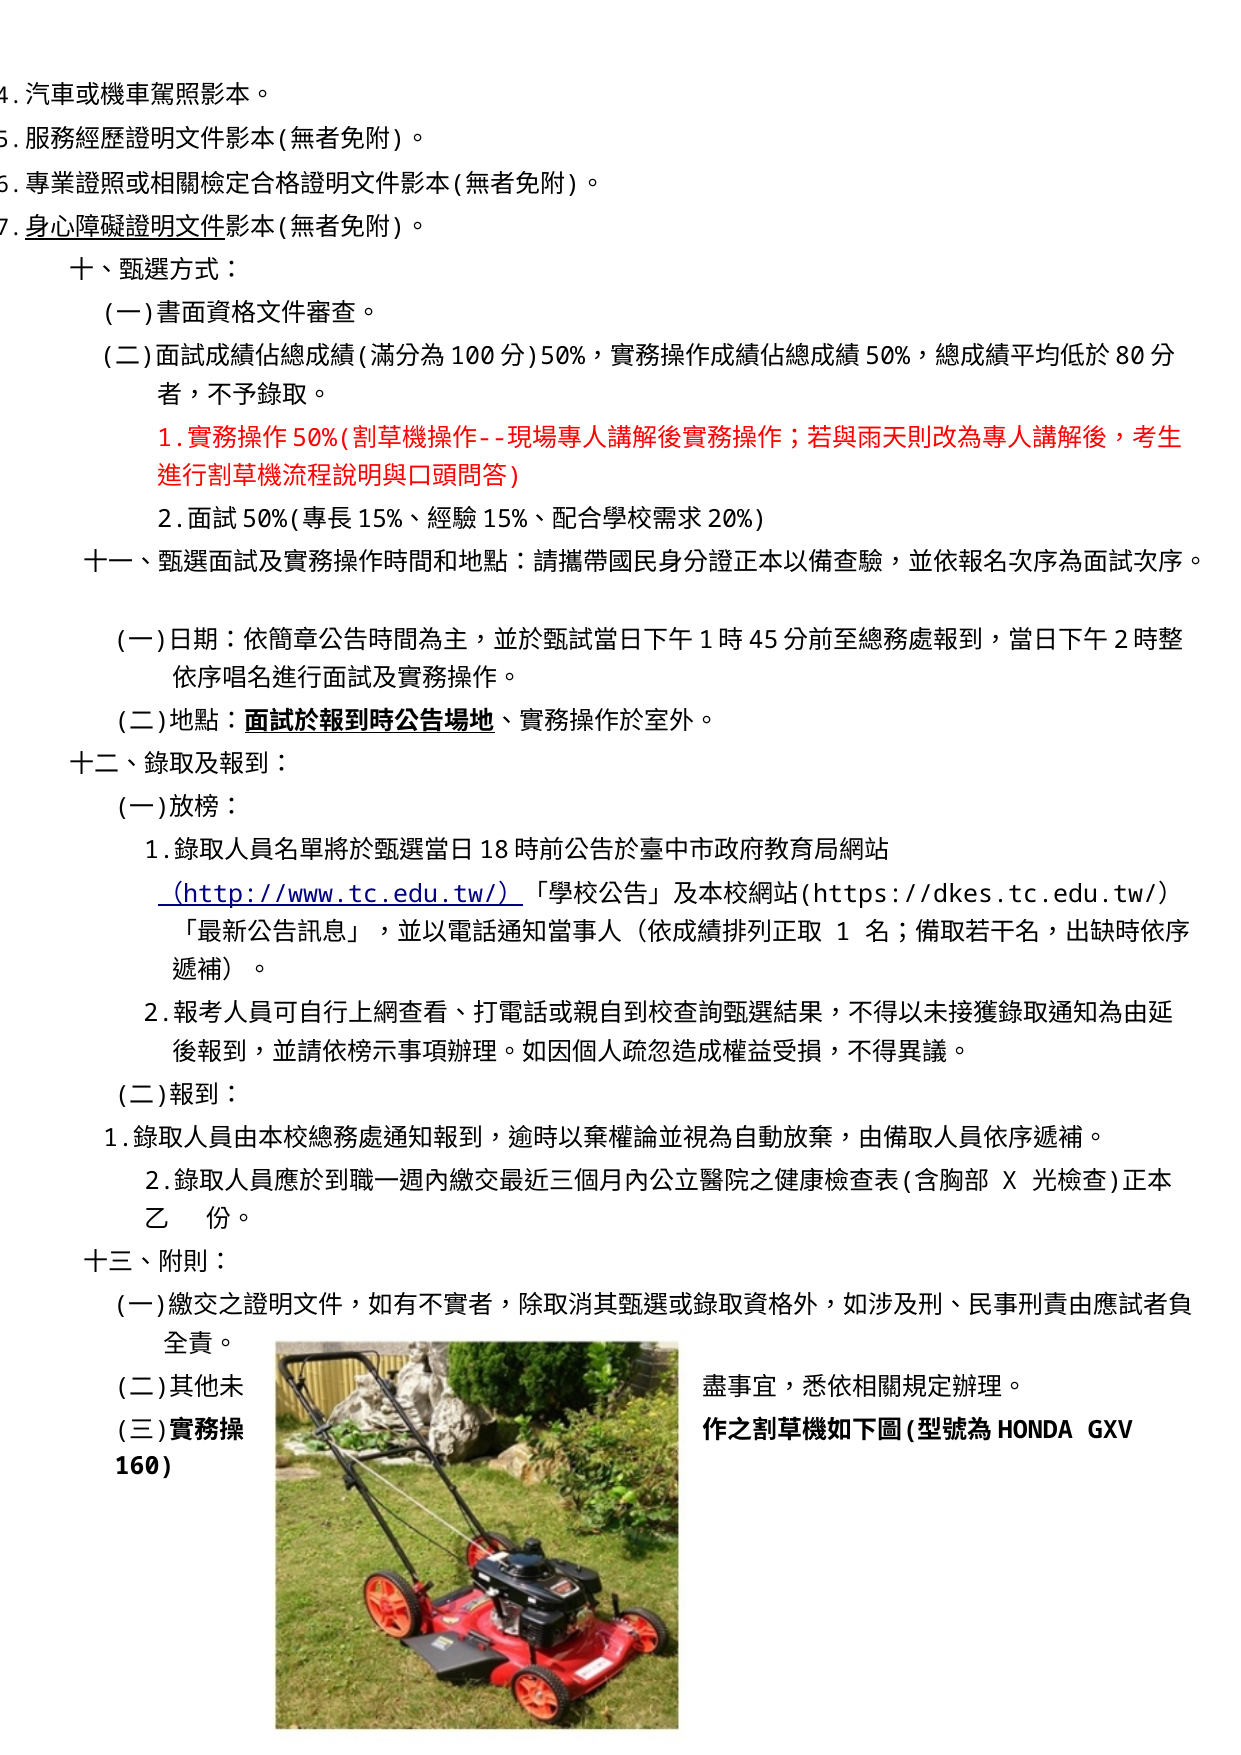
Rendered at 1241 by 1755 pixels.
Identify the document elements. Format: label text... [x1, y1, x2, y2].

text (一)放榜： [114, 787, 1193, 823]
text （http://www.tc.edu.tw/）「學校公告」及本校網站(https://dkes.tc.edu.tw/）「最新公告訊息」，並以電話通知當事人（依成績排列正取 1 名；備取若干名，出缺時依序遞補）。 [158, 873, 1193, 986]
text 十二、錄取及報到： [69, 744, 1193, 780]
text (三)實務操作之割草機如下圖(型號為HONDA GXV 160) [114, 1409, 254, 1482]
text 2.報考人員可自行上網查看、打電話或親自到校查詢甄選結果，不得以未接獲錄取通知為由延後報到，並請依榜示事項辦理。如因個人疏忽造成權益受損，不得異議。 [143, 993, 1193, 1067]
text 1.實務操作50%(割草機操作--現場專人講解後實務操作；若與雨天則改為專人講解後，考生進行割草機流程說明與口頭問答) [157, 417, 1193, 492]
text 十、甄選方式： [69, 249, 1193, 286]
text 盡事宜，悉依相關規定辦理。 [703, 1366, 1193, 1402]
text (一)日期：依簡章公告時間為主，並於甄試當日下午1時45分前至總務處報到，當日下午2時整依序唱名進行面試及實務操作。 [113, 619, 1193, 694]
list 服務經歷證明文件影本(無者免附)。 [0, 118, 1193, 154]
list 專業證照或相關檢定合格證明文件影本(無者免附)。 [0, 164, 1193, 200]
text (二)地點：面試於報到時公告場地、實務操作於室外。 [114, 701, 1193, 737]
text 1.錄取人員由本校總務處通知報到，逾時以棄權論並視為自動放棄，由備取人員依序遞補。 [30, 1117, 1193, 1154]
text 1.錄取人員名單將於甄選當日18時前公告於臺中市政府教育局網站 [144, 830, 1193, 866]
text (二)面試成績佔總成績(滿分為100分)50%，實務操作成績佔總成績50%，總成績平均低於80分者，不予錄取。 [100, 336, 1193, 410]
text (一)書面資格文件審查。 [101, 293, 1193, 329]
text (一)繳交之證明文件，如有不實者，除取消其甄選或錄取資格外，如涉及刑、民事刑責由應試者負全責。 [113, 1285, 1193, 1359]
text 十一、甄選面試及實務操作時間和地點：請攜帶國民身分證正本以備查驗，並依報名次序為面試次序。 [83, 541, 1193, 613]
text 十三、附則： [83, 1242, 1193, 1278]
list 汽車或機車駕照影本。 [0, 75, 1193, 111]
text (二)其他未 [114, 1366, 254, 1402]
text (三)實務操作之割草機如下圖(型號為HONDA GXV 160) [703, 1409, 1193, 1482]
text 2.面試50%(專長15%、經驗15%、配合學校需求20%) [157, 498, 1193, 535]
list 身心障礙證明文件影本(無者免附)。 [0, 207, 1193, 243]
text 2.錄取人員應於到職一週內繳交最近三個月內公立醫院之健康檢查表(含胸部 X 光檢查)正本乙 份。 [144, 1160, 1193, 1235]
text (二)報到： [114, 1074, 1193, 1111]
